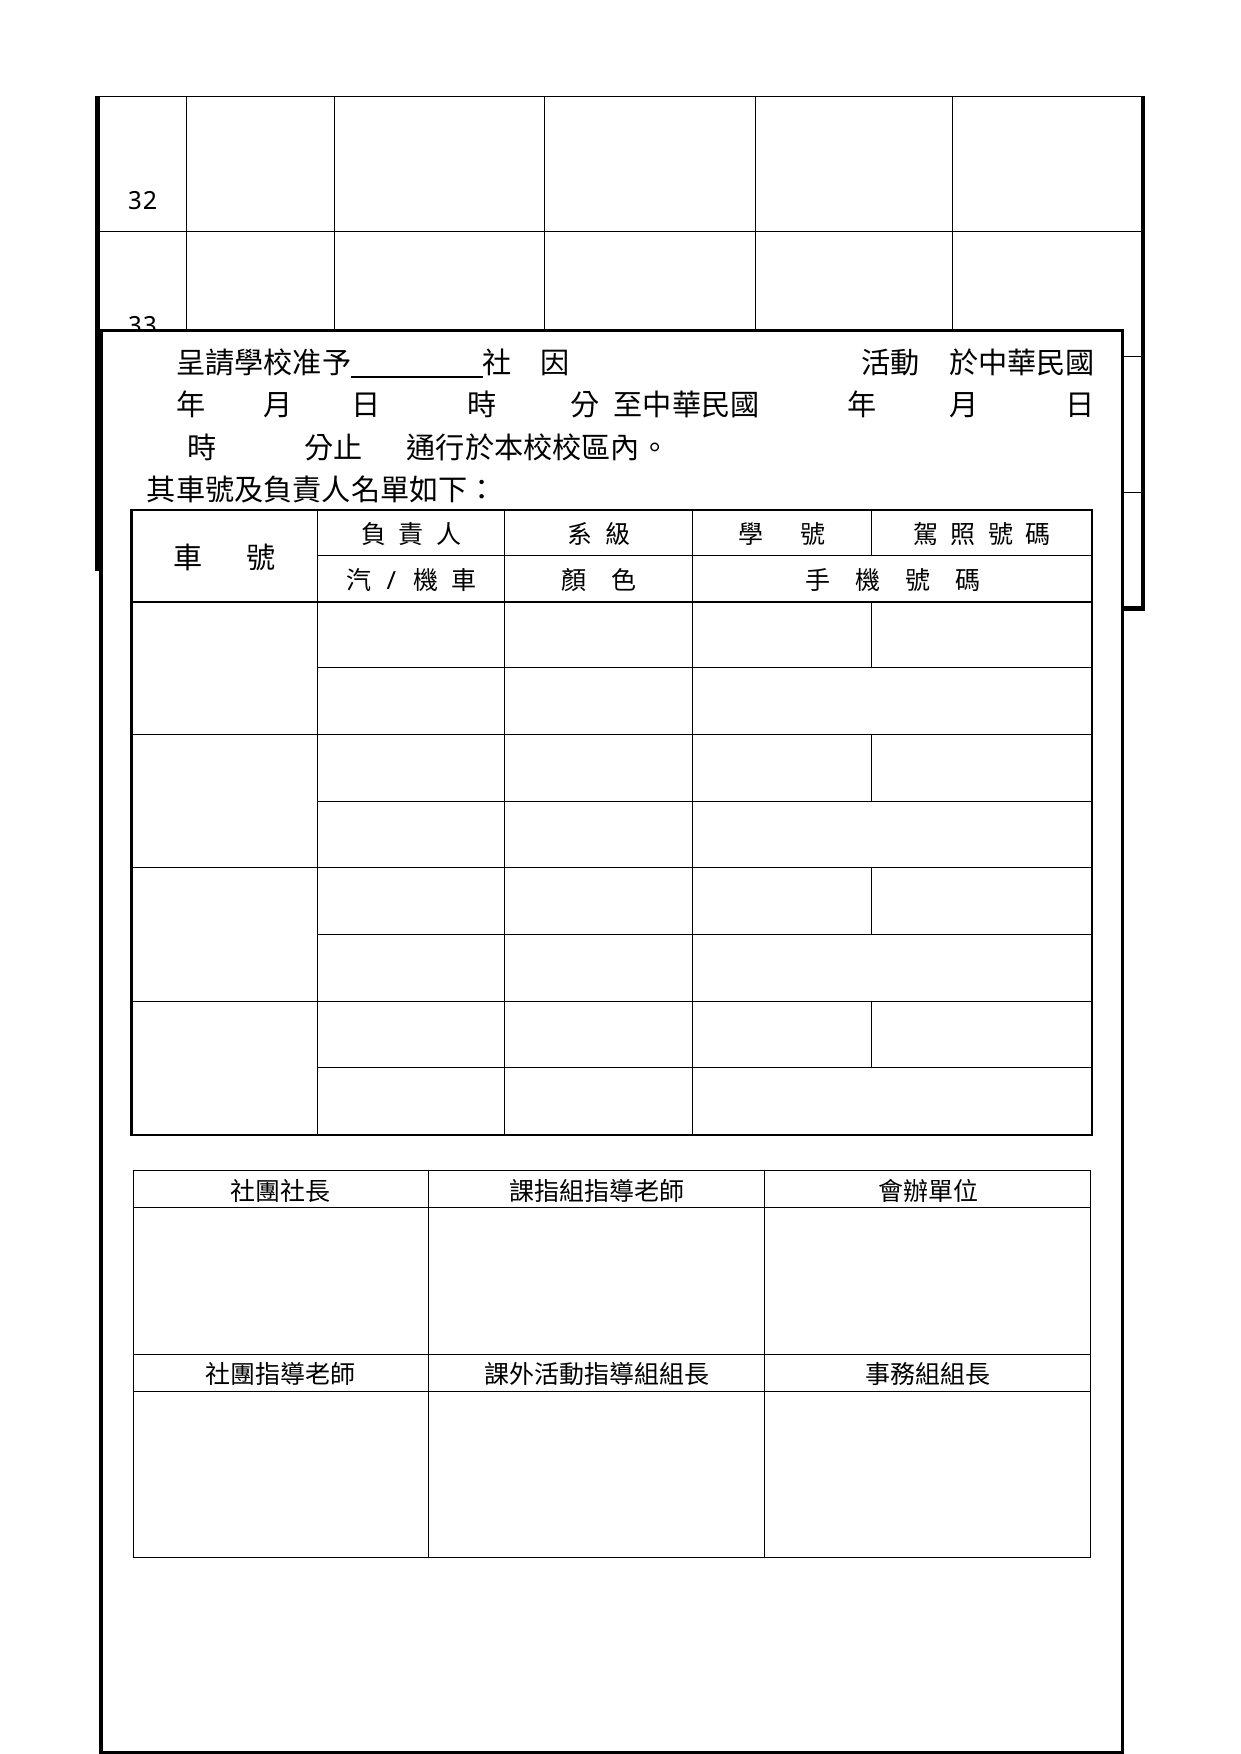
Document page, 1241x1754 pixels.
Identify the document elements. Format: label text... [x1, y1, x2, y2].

table_cell 社團指導老師 [134, 1355, 428, 1391]
table_cell [318, 603, 504, 667]
table_cell [693, 868, 871, 934]
table_cell [318, 868, 504, 934]
table_cell 32 [100, 97, 186, 231]
table_cell 汽 / 機 車 [318, 556, 504, 601]
table_cell [335, 232, 544, 329]
table_cell [505, 802, 692, 867]
table_cell [318, 935, 504, 1001]
table_cell [756, 232, 952, 329]
table_cell [765, 1208, 1090, 1353]
table_cell [545, 232, 755, 329]
table_cell 顏 色 [505, 556, 692, 601]
table_cell 課外活動指導組組長 [429, 1355, 764, 1391]
table_cell [505, 1002, 692, 1067]
table_cell [133, 603, 317, 734]
table_cell [318, 1002, 504, 1067]
table_header 駕 照 號 碼 [872, 511, 1091, 555]
table_cell [1124, 493, 1141, 606]
table_cell [872, 1002, 1091, 1067]
table_cell [505, 935, 692, 1001]
table_cell [545, 97, 755, 231]
table_cell [693, 802, 1091, 867]
table_cell [318, 668, 504, 734]
text 其車號及負責人名單如下： [117, 467, 1106, 509]
table_cell [765, 1392, 1090, 1557]
table_cell [335, 97, 544, 231]
table_cell [187, 97, 334, 231]
table_cell [872, 735, 1091, 801]
table_cell [134, 1208, 428, 1353]
table_cell [133, 735, 317, 867]
table_cell [318, 735, 504, 801]
text 年 月 日 時 分 至中華民國 年 月 日 時 分止 通行於本校校區內。 [118, 382, 1106, 467]
table_cell [693, 735, 871, 801]
table_cell [505, 668, 692, 734]
table_cell [429, 1392, 764, 1557]
table_cell [187, 232, 334, 329]
table_cell [505, 603, 692, 667]
table_cell [872, 868, 1091, 934]
table_cell [693, 1068, 1091, 1134]
table_header 學 號 [693, 511, 871, 555]
table_cell [133, 868, 317, 1001]
table_cell [693, 603, 871, 667]
table_header 社團社長 [134, 1171, 428, 1207]
table_header 負 責 人 [318, 511, 504, 555]
table_cell [1124, 357, 1141, 492]
table_cell [693, 935, 1091, 1001]
table_cell [872, 603, 1091, 667]
table_cell [505, 735, 692, 801]
table_cell [953, 232, 1141, 356]
table_cell [693, 1002, 871, 1067]
table_cell [693, 668, 1091, 734]
table_cell [318, 802, 504, 867]
table_cell [429, 1208, 764, 1353]
table_cell [134, 1392, 428, 1557]
table_cell [133, 1002, 317, 1134]
table_cell [318, 1068, 504, 1134]
table_cell [953, 97, 1141, 231]
table_cell [505, 1068, 692, 1134]
table_header 課指組指導老師 [429, 1171, 764, 1207]
table_cell 事務組組長 [765, 1355, 1090, 1391]
table_header 系 級 [505, 511, 692, 555]
table_cell 33 [100, 232, 186, 329]
table_cell [85, 571, 99, 628]
table_cell 手 機 號 碼 [693, 556, 1091, 601]
table_cell [505, 868, 692, 934]
table_header 車 號 [133, 511, 317, 601]
table_header 會辦單位 [765, 1171, 1090, 1207]
text 呈請學校准予 社 因 活動 於中華民國 [118, 339, 1106, 382]
table_cell [756, 97, 952, 231]
